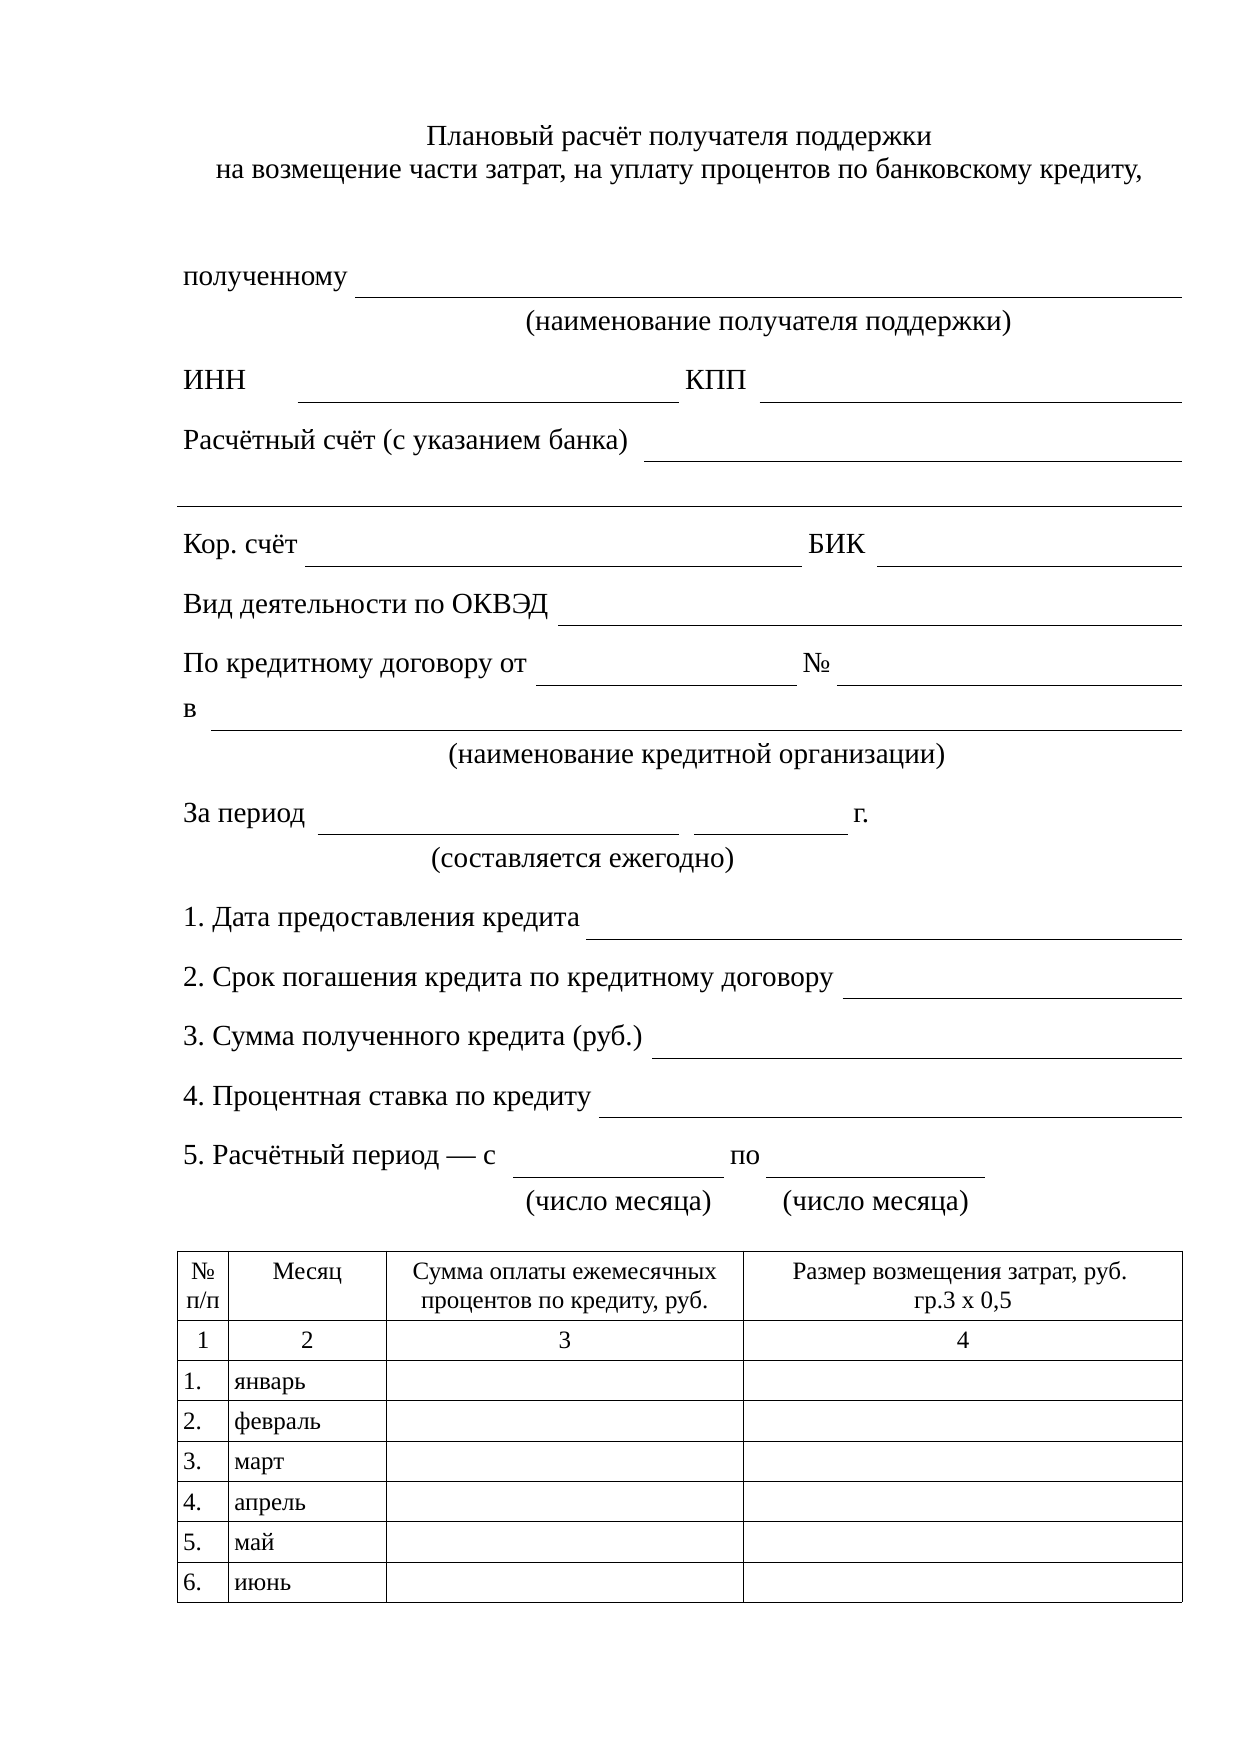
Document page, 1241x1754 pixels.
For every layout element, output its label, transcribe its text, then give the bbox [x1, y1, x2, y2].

table_header 5. Расчётный период — с [177, 1132, 513, 1177]
table_header [652, 1013, 1182, 1058]
table_cell [848, 834, 1182, 879]
table_header За период [177, 789, 318, 834]
text на возмещение части затрат, на уплату процентов по банковскому кредиту, [177, 152, 1181, 185]
table_cell 3. [178, 1442, 228, 1481]
table_cell в [177, 685, 211, 730]
table_header [298, 357, 679, 402]
table_cell 4 [744, 1321, 1182, 1360]
table_header Сумма оплаты ежемесячных процентов по кредиту, руб. [387, 1252, 743, 1320]
table_cell [387, 1563, 743, 1602]
table_cell [177, 461, 1182, 506]
table_cell [387, 1361, 743, 1400]
table_cell [744, 1522, 1182, 1562]
table_cell [177, 297, 355, 342]
table_cell (составляется ежегодно) [318, 834, 847, 879]
table_header [837, 640, 1182, 685]
table_cell 1 [178, 1321, 228, 1360]
table_header Месяц [229, 1252, 386, 1320]
table_cell [744, 1361, 1182, 1400]
table_header [318, 789, 679, 834]
table_cell [211, 685, 1182, 730]
table_cell 2 [229, 1321, 386, 1360]
table_cell 3 [387, 1321, 743, 1360]
text Плановый расчёт получателя поддержки [177, 118, 1181, 152]
table_cell [985, 1177, 1182, 1222]
table_cell май [229, 1522, 386, 1562]
table_header [558, 580, 1182, 625]
table_cell 6. [178, 1563, 228, 1602]
table_header 4. Процентная ставка по кредиту [177, 1072, 599, 1117]
table_header г. [848, 789, 1182, 834]
table_cell январь [229, 1361, 386, 1400]
table_cell [177, 834, 318, 879]
table_header [305, 521, 802, 566]
table_header 3. Сумма полученного кредита (руб.) [177, 1013, 652, 1058]
table_cell [177, 730, 211, 775]
table_cell [387, 1442, 743, 1481]
table_cell 2. [178, 1401, 228, 1441]
table_header [599, 1072, 1182, 1117]
table_header [513, 1132, 724, 1177]
table_cell (число месяца) [766, 1178, 985, 1222]
table_cell [744, 1442, 1182, 1481]
table_header Кор. счёт [177, 521, 305, 566]
table_cell [177, 1177, 513, 1222]
table_cell [724, 1177, 766, 1222]
table_header [355, 252, 1182, 297]
table_header По кредитному договору от [177, 640, 536, 685]
table_header 1. Дата предоставления кредита [177, 894, 586, 939]
table_cell [387, 1522, 743, 1562]
table_header [985, 1132, 1182, 1177]
table_cell март [229, 1442, 386, 1481]
table_cell (наименование кредитной организации) [211, 731, 1182, 775]
table_header КПП [679, 357, 759, 402]
table_header [694, 789, 847, 834]
table_header ИНН [177, 357, 298, 402]
table_header [679, 789, 694, 834]
table_header БИК [802, 521, 877, 566]
table_header [877, 521, 1182, 566]
table_header № [797, 640, 837, 685]
table_header [766, 1132, 985, 1177]
table_header 2. Срок погашения кредита по кредитному договору [177, 953, 843, 998]
table_header [760, 357, 1182, 402]
table_header Вид деятельности по ОКВЭД [177, 580, 558, 625]
table_cell (число месяца) [513, 1178, 724, 1222]
table_header полученному [177, 252, 355, 297]
table_cell 4. [178, 1482, 228, 1521]
table_header Размер возмещения затрат, руб. гр.3 х 0,5 [744, 1252, 1182, 1320]
table_cell июнь [229, 1563, 386, 1602]
table_header по [724, 1132, 766, 1177]
table_cell апрель [229, 1482, 386, 1521]
table_cell [387, 1401, 743, 1441]
table_cell (наименование получателя поддержки) [355, 298, 1182, 342]
table_cell февраль [229, 1401, 386, 1441]
table_cell [744, 1401, 1182, 1441]
table_header [843, 953, 1182, 998]
table_cell [744, 1482, 1182, 1521]
table_cell 1. [178, 1361, 228, 1400]
table_cell [744, 1563, 1182, 1602]
table_cell 5. [178, 1522, 228, 1562]
table_header [644, 416, 1182, 461]
table_header № п/п [178, 1252, 228, 1320]
table_header Расчётный счёт (с указанием банка) [177, 416, 644, 461]
table_cell [387, 1482, 743, 1521]
table_header [536, 640, 797, 685]
table_header [586, 894, 1182, 939]
